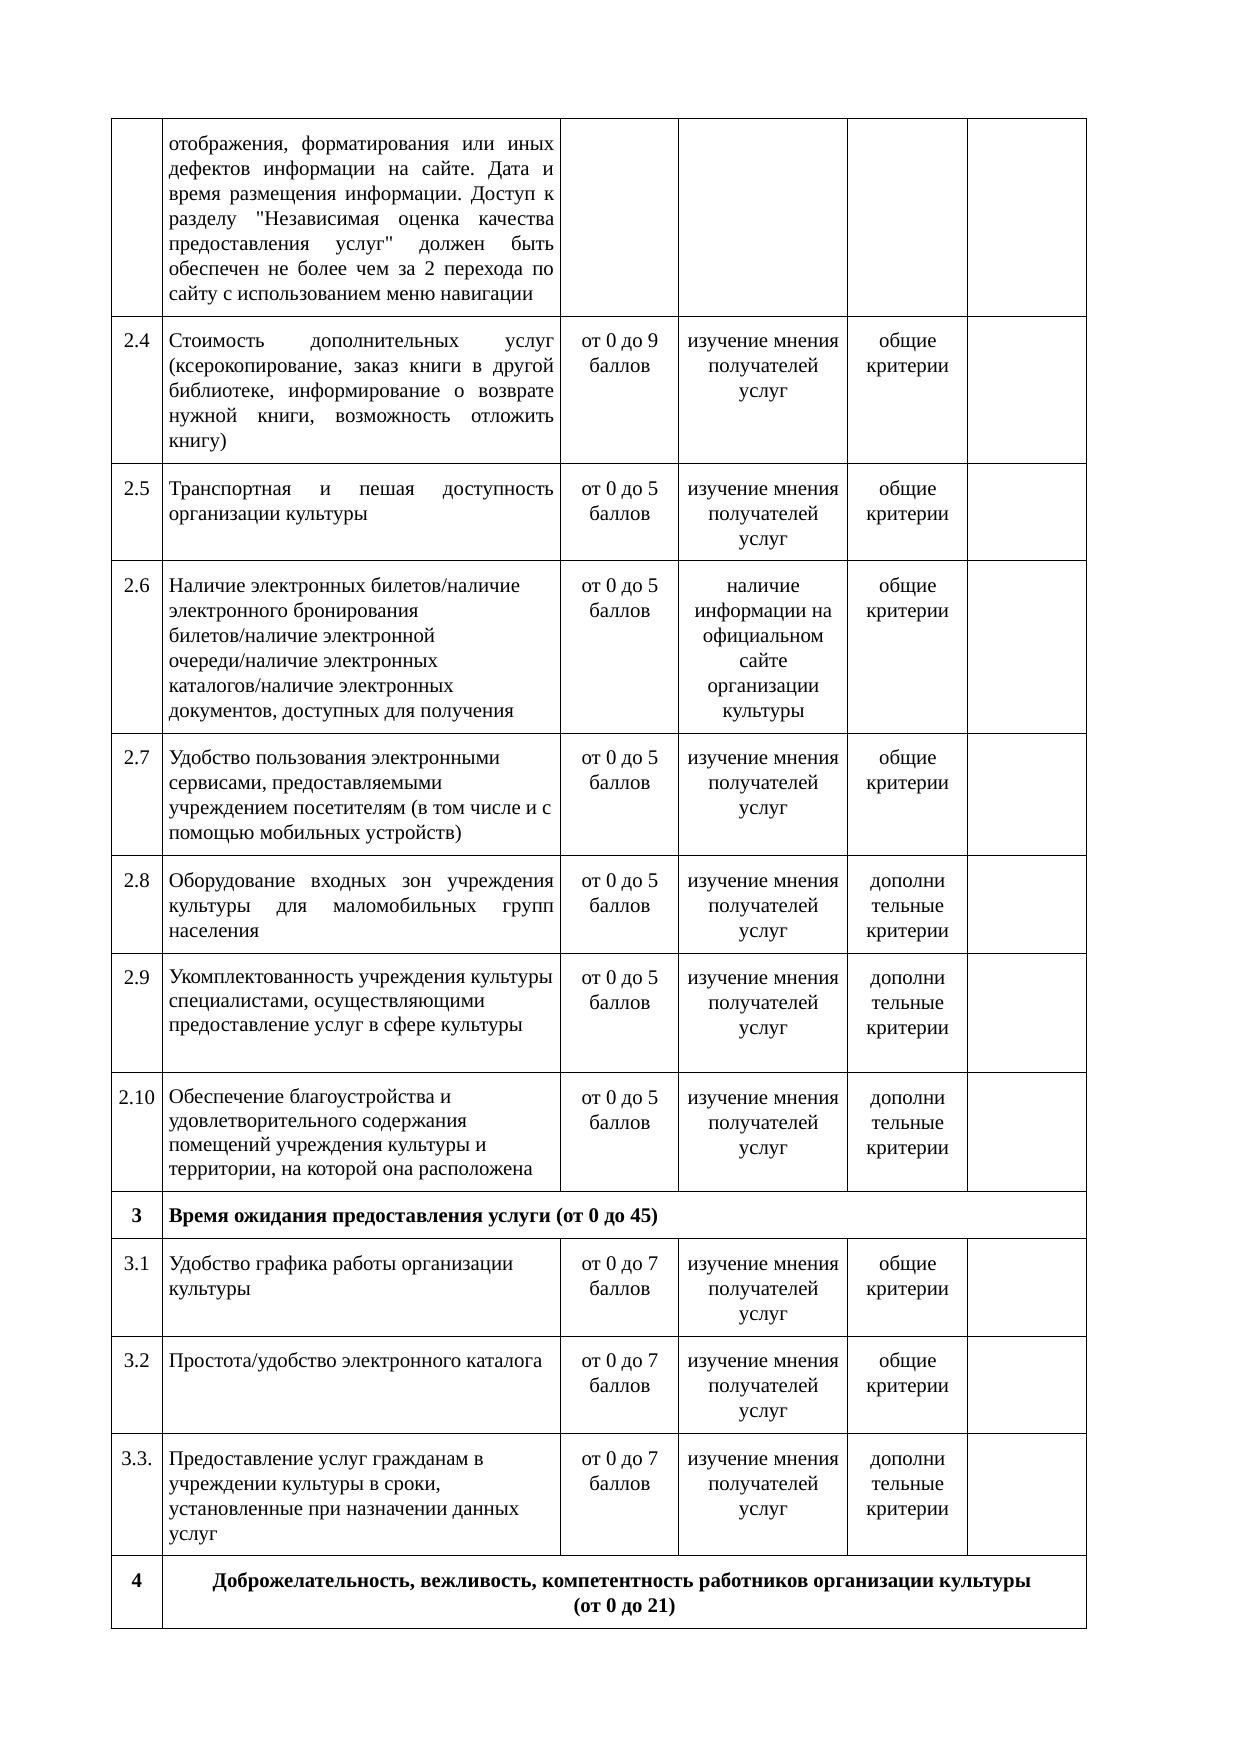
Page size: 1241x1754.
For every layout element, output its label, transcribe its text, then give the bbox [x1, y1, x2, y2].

table_cell от 0 до 5 баллов [561, 954, 678, 1072]
table_cell от 0 до 5 баллов [561, 464, 678, 560]
table_cell [679, 119, 847, 316]
table_cell от 0 до 7 баллов [561, 1337, 678, 1433]
table_cell общие критерии [848, 464, 967, 560]
table_cell 2.7 [112, 734, 162, 855]
table_cell [968, 954, 1086, 1072]
table_cell [968, 119, 1086, 316]
table_cell 2.8 [112, 856, 162, 953]
table_cell [561, 119, 678, 316]
table_cell 2.4 [112, 317, 162, 463]
table_cell от 0 до 7 баллов [561, 1434, 678, 1555]
table_cell 2.5 [112, 464, 162, 560]
table_cell от 0 до 7 баллов [561, 1239, 678, 1336]
table_cell Стоимость дополнительных услуг (ксерокопирование, заказ книги в другой библиотеке, информирование о возврате нужной книги, возможность отложить книгу) [163, 317, 560, 463]
table_cell [968, 734, 1086, 855]
table_cell общие критерии [848, 317, 967, 463]
table_cell от 0 до 9 баллов [561, 317, 678, 463]
table_cell дополни тельные критерии [848, 1073, 967, 1191]
table_cell [968, 1239, 1086, 1336]
table_cell дополни тельные критерии [848, 1434, 967, 1555]
table_cell 3.1 [112, 1239, 162, 1336]
table_cell Обеспечение благоустройства и удовлетворительного содержания помещений учреждения культуры и территории, на которой она расположена [163, 1073, 560, 1191]
table_cell [968, 1434, 1086, 1555]
table_cell наличие информации на официальном сайте организации культуры [679, 561, 847, 733]
table_cell от 0 до 5 баллов [561, 856, 678, 953]
table_cell Транспортная и пешая доступность организации культуры [163, 464, 560, 560]
table_cell [968, 561, 1086, 733]
table_cell от 0 до 5 баллов [561, 1073, 678, 1191]
table_cell [968, 1073, 1086, 1191]
table_cell Удобство графика работы организации культуры [163, 1239, 560, 1336]
table_cell Доброжелательность, вежливость, компетентность работников организации культуры (от 0 до 21) [163, 1556, 1086, 1628]
table_cell изучение мнения получателей услуг [679, 464, 847, 560]
table_cell Простота/удобство электронного каталога [163, 1337, 560, 1433]
table_cell изучение мнения получателей услуг [679, 1073, 847, 1191]
table_cell Предоставление услуг гражданам в учреждении культуры в сроки, установленные при назначении данных услуг [163, 1434, 560, 1555]
table_cell изучение мнения получателей услуг [679, 1337, 847, 1433]
table_cell 3 [112, 1192, 162, 1238]
table_cell от 0 до 5 баллов [561, 561, 678, 733]
table_cell от 0 до 5 баллов [561, 734, 678, 855]
table_cell [968, 317, 1086, 463]
table_cell изучение мнения получателей услуг [679, 954, 847, 1072]
table_cell [968, 464, 1086, 560]
table_cell изучение мнения получателей услуг [679, 1239, 847, 1336]
table_cell изучение мнения получателей услуг [679, 1434, 847, 1555]
table_cell Время ожидания предоставления услуги (от 0 до 45) [163, 1192, 1086, 1238]
table_cell 2.6 [112, 561, 162, 733]
table_cell отображения, форматирования или иных дефектов информации на сайте. Дата и время размещения информации. Доступ к разделу "Независимая оценка качества предоставления услуг" должен быть обеспечен не более чем за 2 перехода по сайту с использованием меню навигации [163, 119, 560, 316]
table_cell [968, 1337, 1086, 1433]
table_cell изучение мнения получателей услуг [679, 734, 847, 855]
table_cell изучение мнения получателей услуг [679, 317, 847, 463]
table_cell 3.3. [112, 1434, 162, 1555]
table_cell 3.2 [112, 1337, 162, 1433]
table_cell Наличие электронных билетов/наличие электронного бронирования билетов/наличие электронной очереди/наличие электронных каталогов/наличие электронных документов, доступных для получения [163, 561, 560, 733]
table_cell 2.10 [112, 1073, 162, 1191]
table_cell общие критерии [848, 1337, 967, 1433]
table_cell дополни тельные критерии [848, 856, 967, 953]
table_cell Удобство пользования электронными сервисами, предоставляемыми учреждением посетителям (в том числе и с помощью мобильных устройств) [163, 734, 560, 855]
table_cell общие критерии [848, 734, 967, 855]
table_cell Оборудование входных зон учреждения культуры для маломобильных групп населения [163, 856, 560, 953]
table_cell 2.9 [112, 954, 162, 1072]
table_cell [112, 119, 162, 316]
table_cell общие критерии [848, 1239, 967, 1336]
table_cell Укомплектованность учреждения культуры специалистами, осуществляющими предоставление услуг в сфере культуры [163, 954, 560, 1072]
table_cell изучение мнения получателей услуг [679, 856, 847, 953]
table_cell 4 [112, 1556, 162, 1628]
table_cell [848, 119, 967, 316]
table_cell дополни тельные критерии [848, 954, 967, 1072]
table_cell общие критерии [848, 561, 967, 733]
table_cell [968, 856, 1086, 953]
